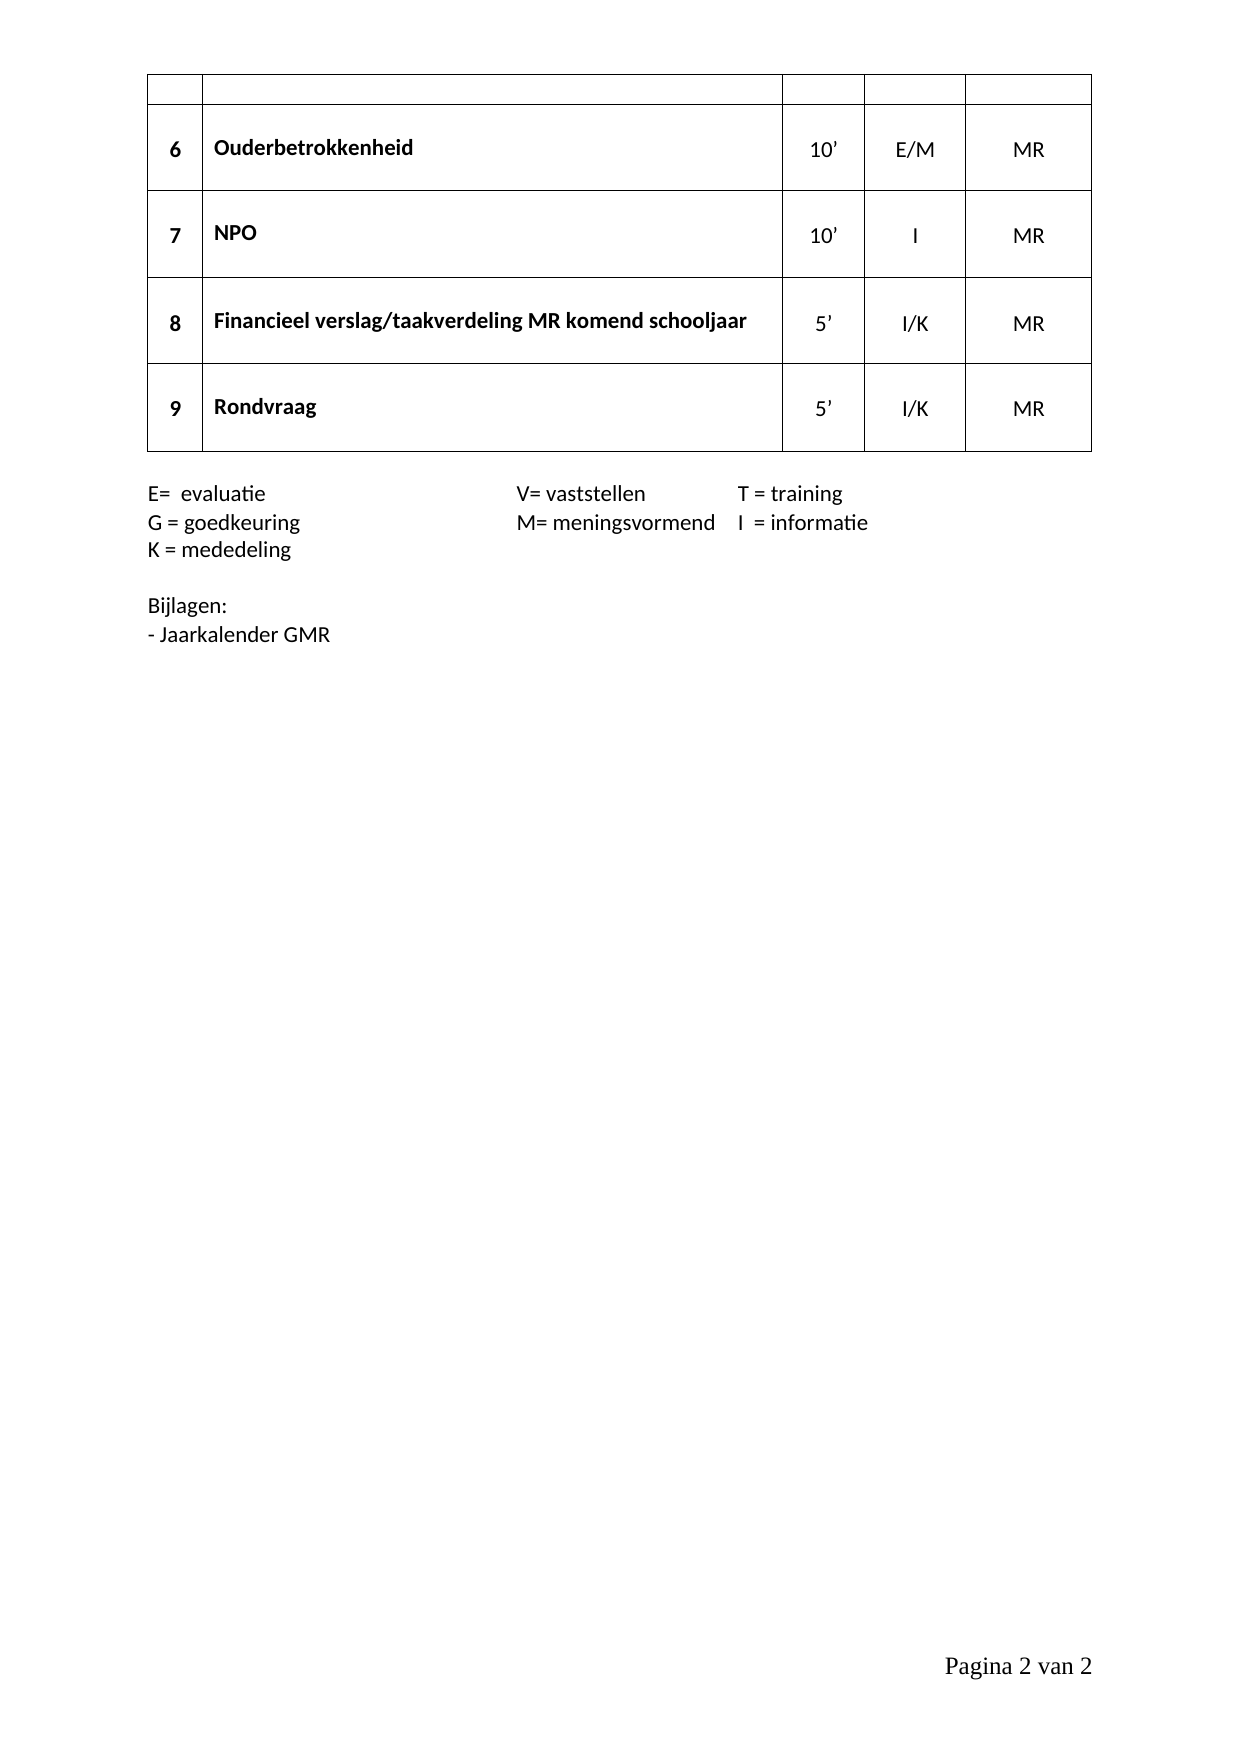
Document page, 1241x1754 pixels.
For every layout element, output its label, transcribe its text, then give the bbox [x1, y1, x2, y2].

table_cell I/K [865, 364, 965, 451]
text K = mededeling [148, 536, 1092, 564]
table_cell MR [966, 191, 1091, 277]
text Bijlagen: - Jaarkalender GMR [148, 592, 1092, 676]
table_cell Ouderbetrokkenheid [203, 105, 782, 189]
table_cell MR [966, 364, 1091, 451]
table_cell MR [966, 105, 1091, 189]
text E= evaluatie V= vaststellen T = training [148, 479, 1092, 508]
table_cell 8 [148, 278, 202, 363]
table_cell 9 [148, 364, 202, 451]
table_cell I [865, 191, 965, 277]
table_cell MR [966, 278, 1091, 363]
table_cell [148, 75, 202, 104]
table_cell Financieel verslag/taakverdeling MR komend schooljaar [203, 278, 782, 363]
table_cell [783, 75, 864, 104]
table_cell NPO [203, 191, 782, 277]
table_cell [966, 75, 1091, 104]
table_cell 10’ [783, 191, 864, 277]
table_cell [203, 75, 782, 104]
table_cell 6 [148, 105, 202, 189]
table_cell 5’ [783, 278, 864, 363]
table_cell I/K [865, 278, 965, 363]
text G = goedkeuring M= meningsvormend I = informatie [148, 508, 1092, 536]
table_cell 7 [148, 191, 202, 277]
table_cell 10’ [783, 105, 864, 189]
table_cell [865, 75, 965, 104]
table_cell Rondvraag [203, 364, 782, 451]
table_cell 5’ [783, 364, 864, 451]
table_cell E/M [865, 105, 965, 189]
